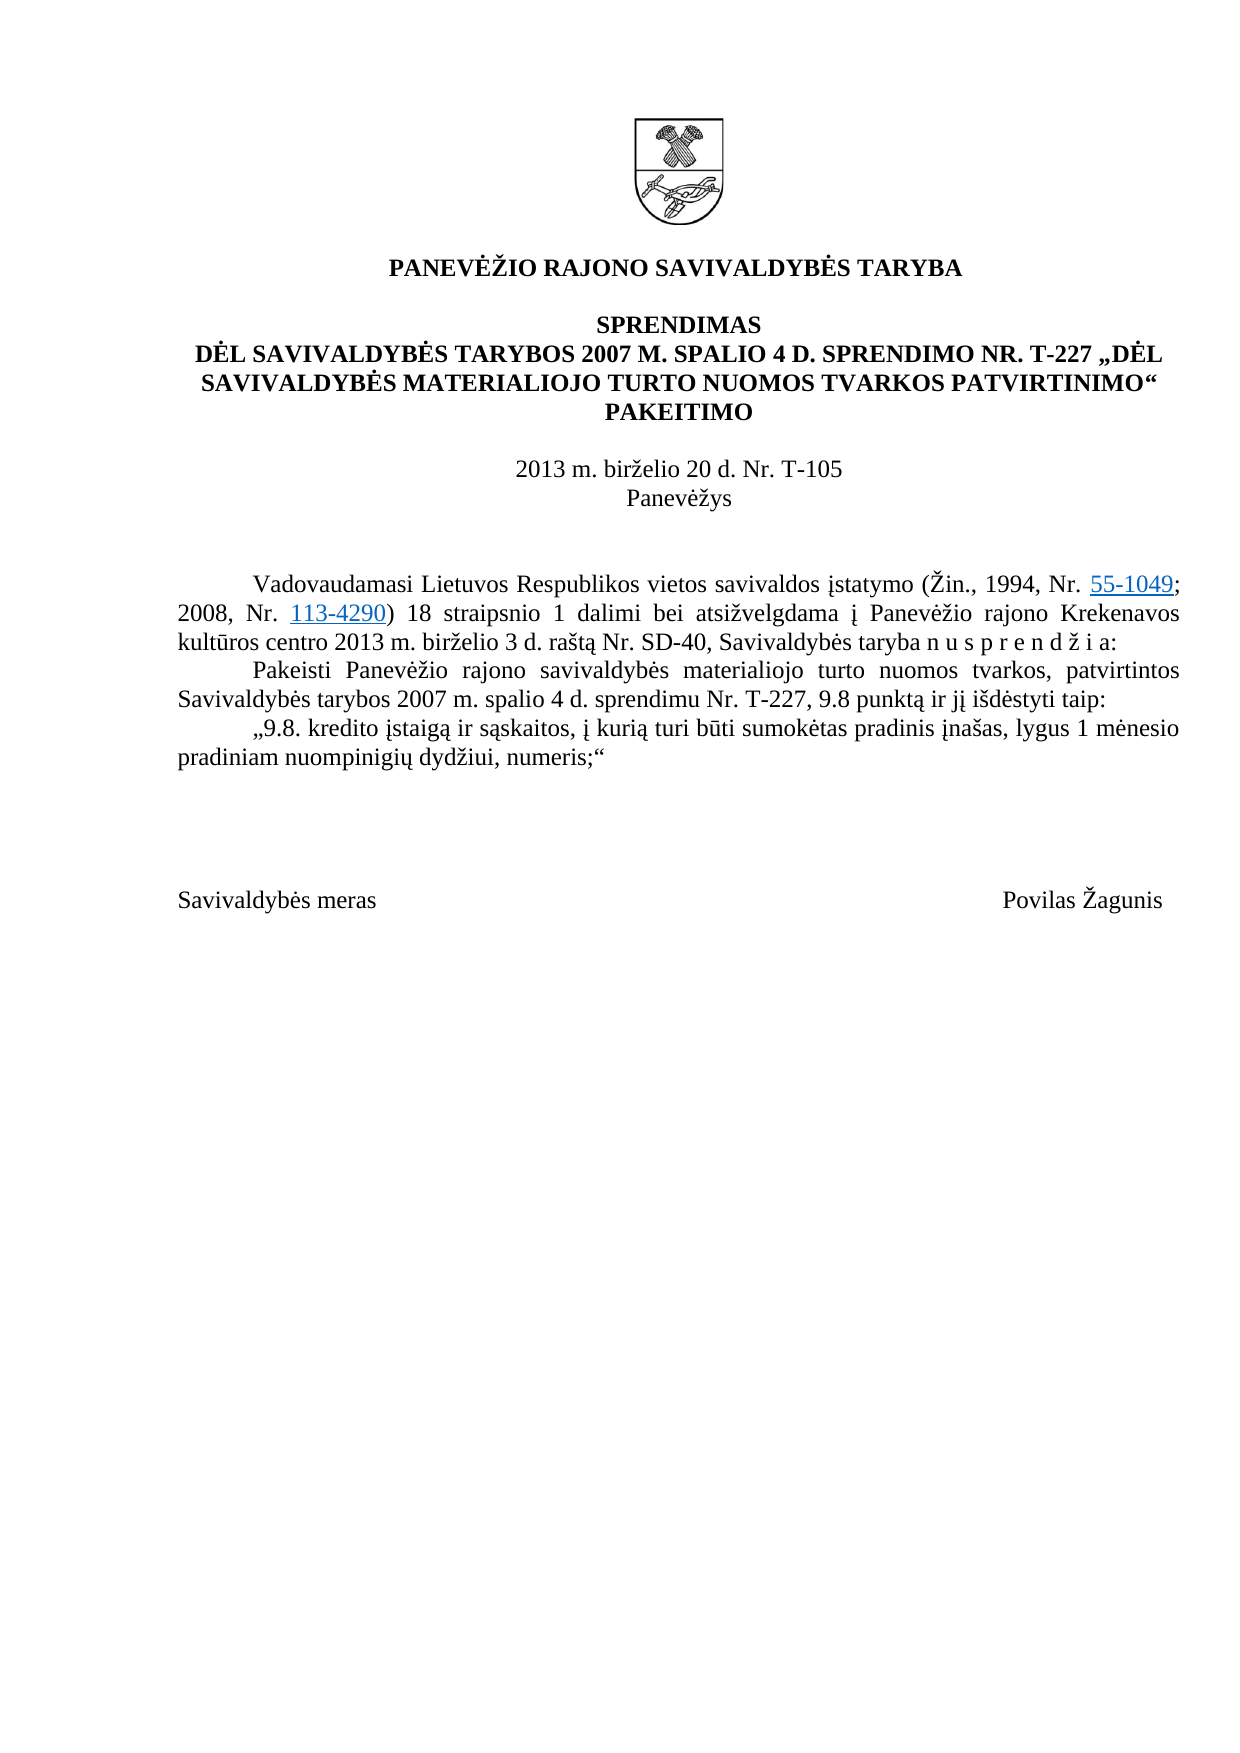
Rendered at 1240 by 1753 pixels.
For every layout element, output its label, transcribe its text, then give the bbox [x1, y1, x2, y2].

text Savivaldybės meras Povilas Žagunis [177, 886, 1181, 914]
text SPRENDIMAS [177, 311, 1181, 339]
text DĖL SAVIVALDYBĖS TARYBOS 2007 M. SPALIO 4 D. SPRENDIMO NR. T-227 „DĖL SAVIVALDYBĖS MATERIALIOJO TURTO NUOMOS TVARKOS PATVIRTINIMO“ PAKEITIMO [177, 339, 1181, 426]
text PANEVĖŽIO RAJONO SAVIVALDYBĖS TARYBA [177, 253, 1181, 282]
text Vadovaudamasi Lietuvos Respublikos vietos savivaldos įstatymo (Žin., 1994, Nr. 55-1049; 2008, Nr. 113-4290) 18 straipsnio 1 dalimi bei atsižvelgdama į Panevėžio rajono Krekenavos kultūros centro 2013 m. birželio 3 d. raštą Nr. SD-40, Savivaldybės taryba n u s p r e n d ž i a: [177, 569, 1181, 656]
text Panevėžys [177, 483, 1181, 512]
text Pakeisti Panevėžio rajono savivaldybės materialiojo turto nuomos tvarkos, patvirtintos Savivaldybės tarybos 2007 m. spalio 4 d. sprendimu Nr. T-227, 9.8 punktą ir jį išdėstyti taip: [177, 656, 1181, 713]
text 2013 m. birželio 20 d. Nr. T-105 [177, 454, 1181, 483]
text „9.8. kredito įstaigą ir sąskaitos, į kurią turi būti sumokėtas pradinis įnašas, lygus 1 mėnesio pradiniam nuompinigių dydžiui, numeris;“ [177, 713, 1181, 771]
